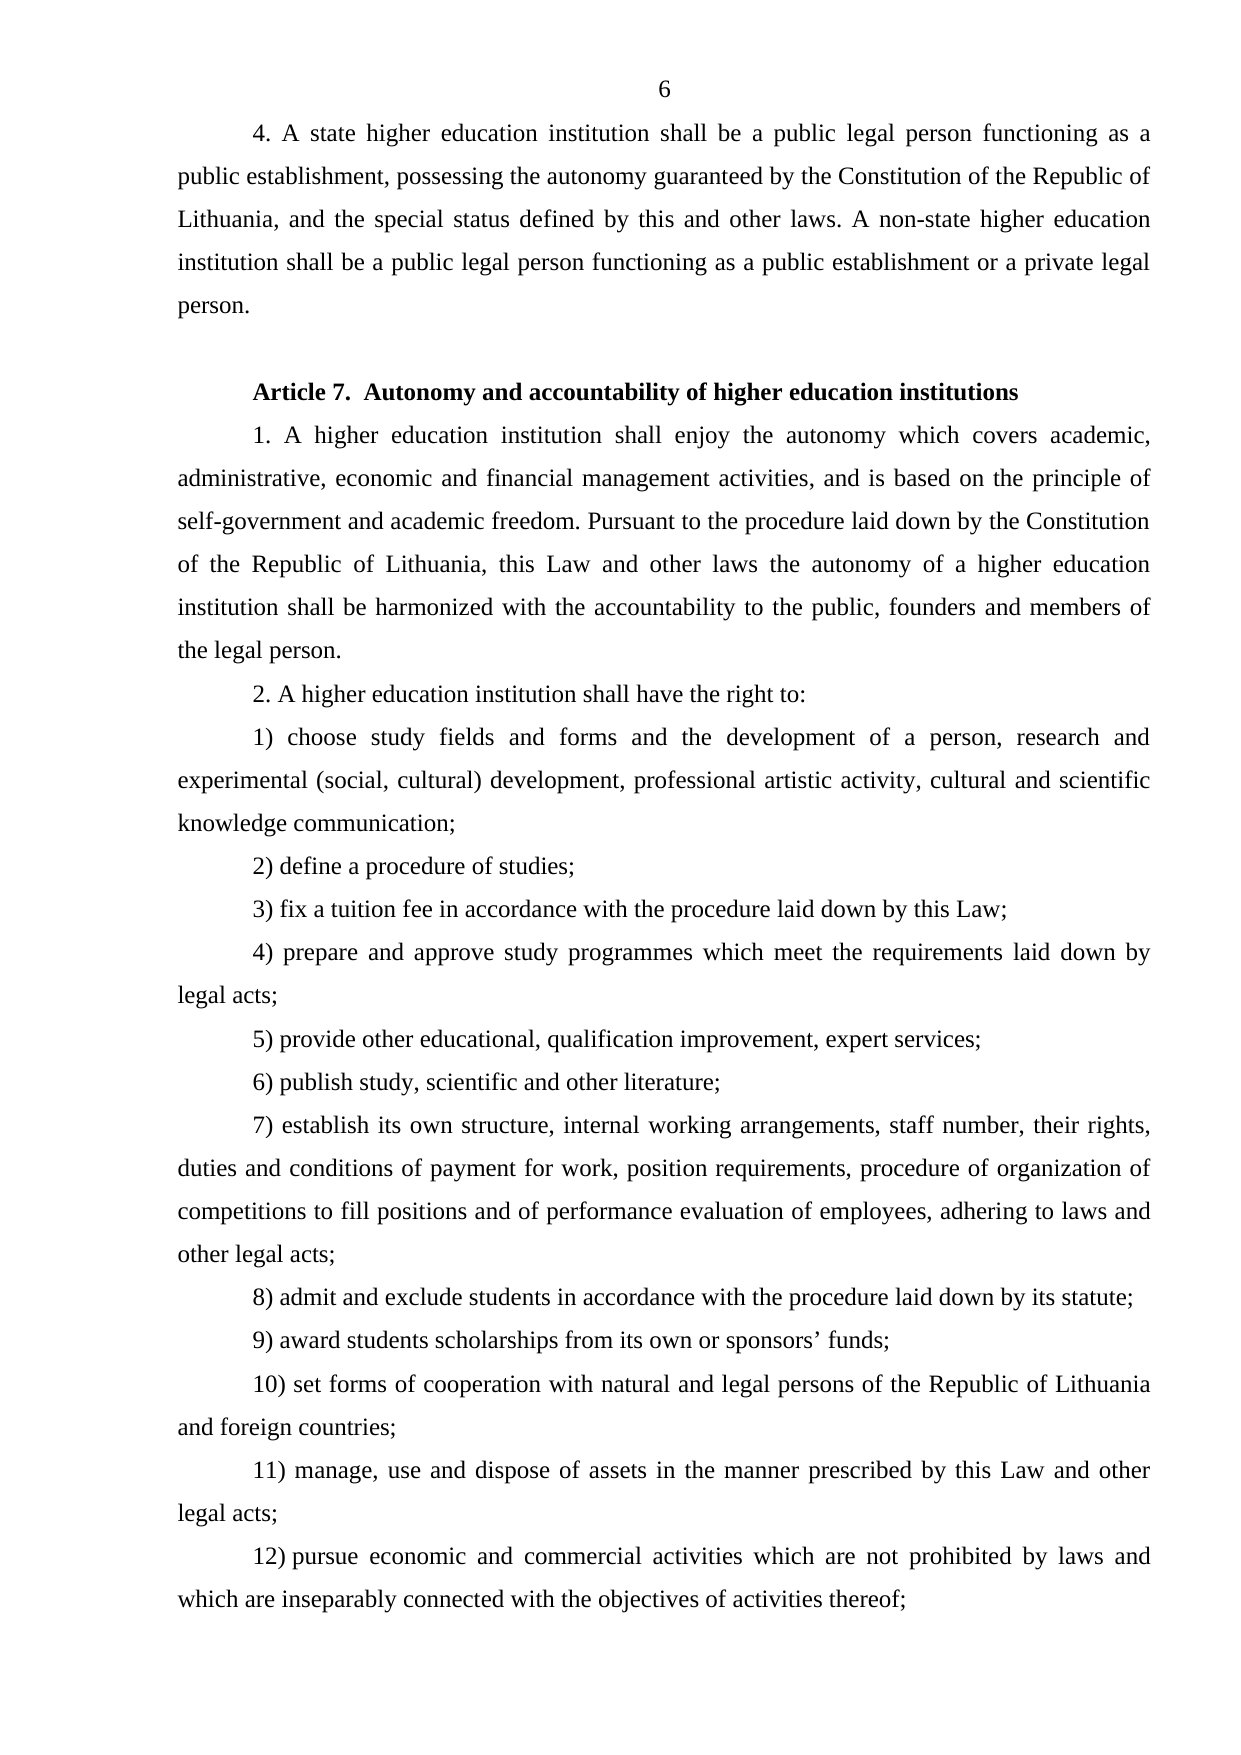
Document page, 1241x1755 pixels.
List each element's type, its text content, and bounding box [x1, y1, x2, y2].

text Article 7. Autonomy and accountability of higher education institutions [177, 377, 1152, 406]
text 6) publish study, scientific and other literature; [177, 1067, 1152, 1096]
text 4) prepare and approve study programmes which meet the requirements laid down by legal acts; [177, 937, 1152, 1009]
text 2. A higher education institution shall have the right to: [177, 679, 1152, 707]
text 11) manage, use and dispose of assets in the manner prescribed by this Law and other legal acts; [177, 1455, 1152, 1527]
text 3) fix a tuition fee in accordance with the procedure laid down by this Law; [177, 894, 1152, 923]
text 10) set forms of cooperation with natural and legal persons of the Republic of Lithuania and foreign countries; [177, 1369, 1152, 1441]
text 2) define a procedure of studies; [177, 851, 1152, 880]
text 9) award students scholarships from its own or sponsors’ funds; [177, 1326, 1152, 1354]
text 5) provide other educational, qualification improvement, expert services; [177, 1024, 1152, 1052]
text 12) pursue economic and commercial activities which are not prohibited by laws and which are inseparably connected with the objectives of activities thereof; [177, 1541, 1152, 1613]
text 4. A state higher education institution shall be a public legal person functioning as a public establishment, possessing the autonomy guaranteed by the Constitution of the Republic of Lithuania, and the special status defined by this and other laws. A non-state higher education institution shall be a public legal person functioning as a public establishment or a private legal person. [177, 118, 1152, 319]
text 8) admit and exclude students in accordance with the procedure laid down by its statute; [177, 1282, 1152, 1311]
text 7) establish its own structure, internal working arrangements, staff number, their rights, duties and conditions of payment for work, position requirements, procedure of organization of competitions to fill positions and of performance evaluation of employees, adhering to laws and other legal acts; [177, 1110, 1152, 1268]
text 1. A higher education institution shall enjoy the autonomy which covers academic, administrative, economic and financial management activities, and is based on the principle of self-government and academic freedom. Pursuant to the procedure laid down by the Constitution of the Republic of Lithuania, this Law and other laws the autonomy of a higher education institution shall be harmonized with the accountability to the public, founders and members of the legal person. [177, 420, 1152, 664]
text 1) choose study fields and forms and the development of a person, research and experimental (social, cultural) development, professional artistic activity, cultural and scientific knowledge communication; [177, 722, 1152, 837]
